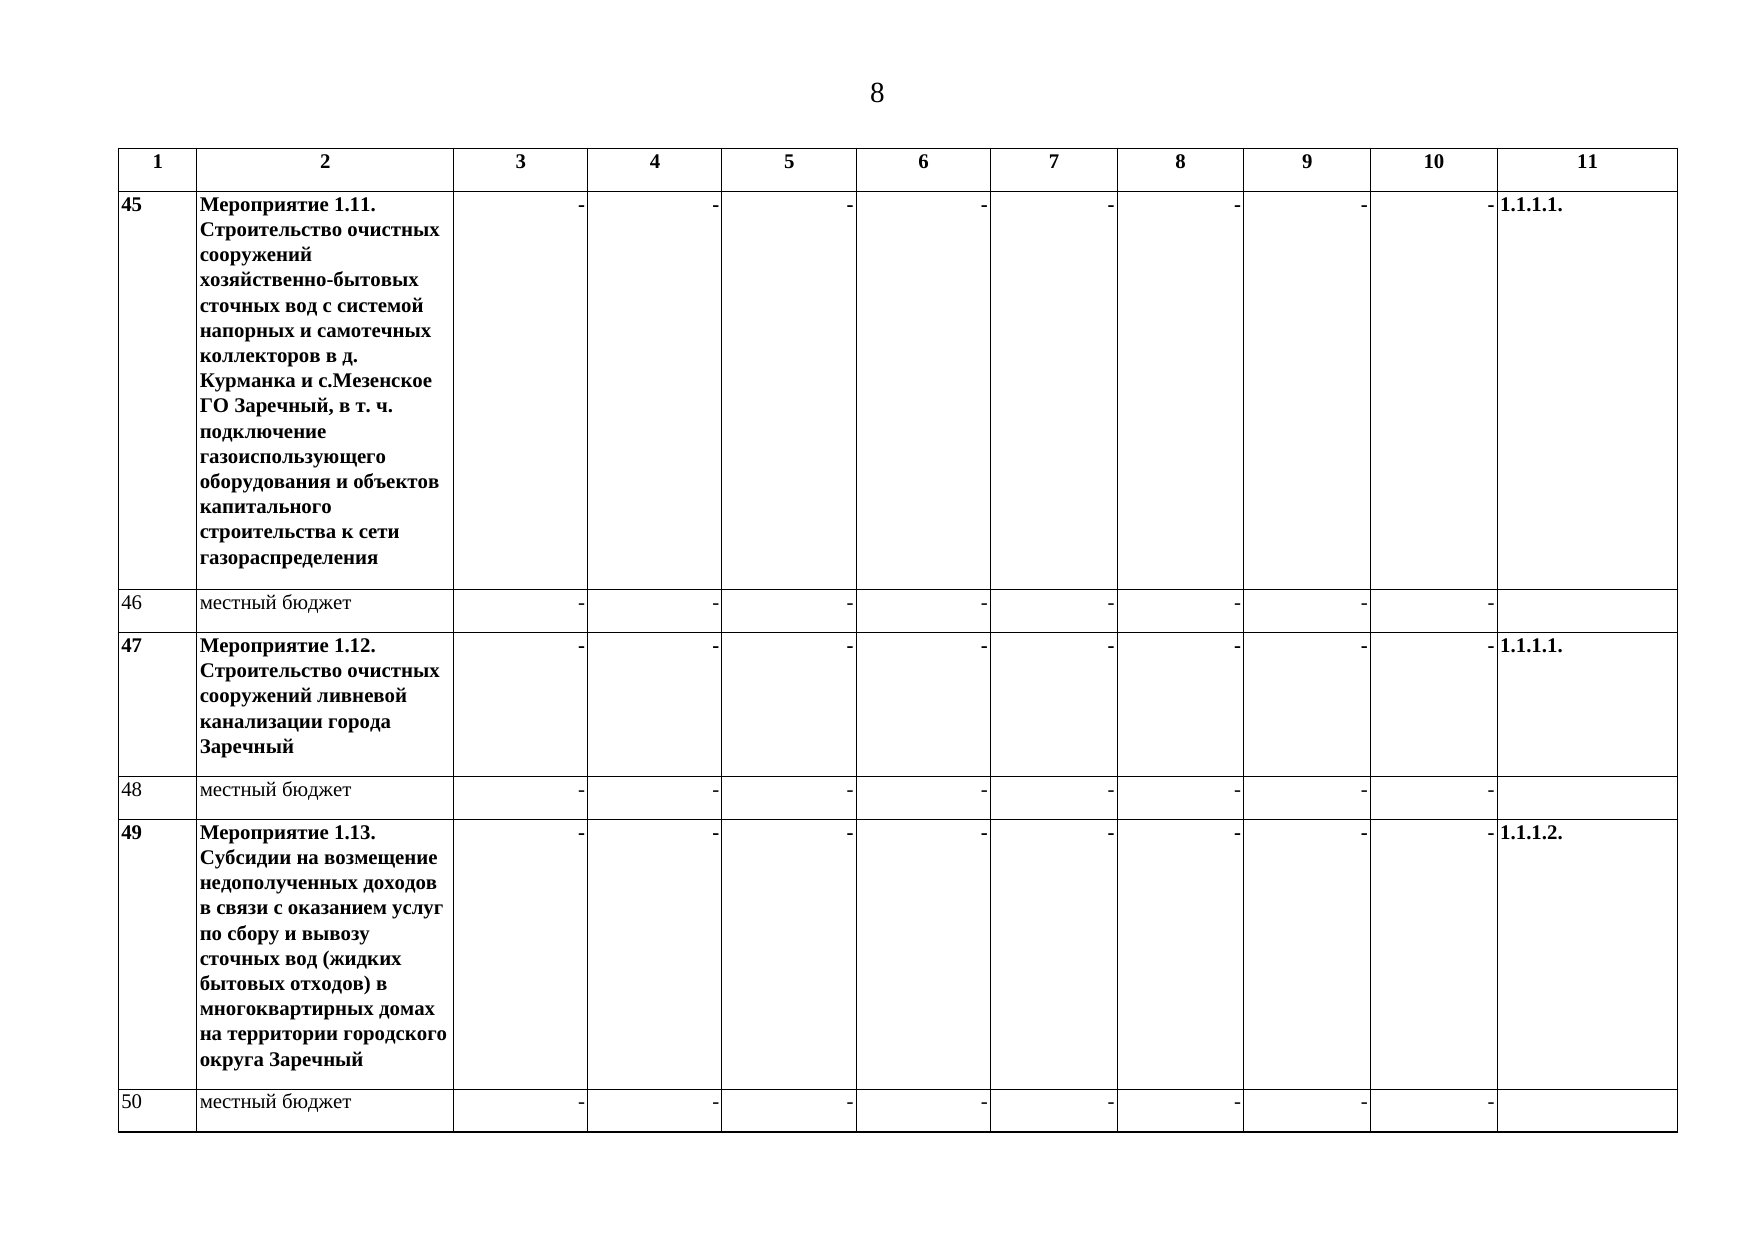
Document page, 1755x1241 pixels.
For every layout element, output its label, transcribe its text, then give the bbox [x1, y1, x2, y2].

table_cell 1.1.1.1. [1498, 633, 1677, 776]
table_cell - [1244, 820, 1370, 1088]
table_cell - [722, 192, 856, 589]
table_cell Мероприятие 1.11. Строительство очистных сооружений хозяйственно-бытовых сточных вод с системой напорных и самотечных коллекторов в д. Курманка и с.Мезенское ГО Заречный, в т. ч. подключение газоиспользующего оборудования и объектов капитального строительства к сети газораспределения [197, 192, 453, 589]
table_cell - [857, 777, 990, 819]
table_cell 1.1.1.1. [1498, 192, 1677, 589]
table_cell - [857, 1090, 990, 1131]
table_cell - [1244, 590, 1370, 632]
table_cell - [991, 590, 1117, 632]
table_cell местный бюджет [197, 590, 453, 632]
table_cell - [1371, 633, 1497, 776]
table_cell - [454, 777, 587, 819]
table_cell - [454, 590, 587, 632]
table_cell 45 [119, 192, 196, 589]
table_cell - [1118, 192, 1243, 589]
table_cell - [588, 590, 721, 632]
table_cell - [1244, 633, 1370, 776]
table_cell 49 [119, 820, 196, 1088]
table_cell - [857, 192, 990, 589]
table_cell - [991, 820, 1117, 1088]
table_cell - [722, 777, 856, 819]
table_cell - [588, 192, 721, 589]
table_cell - [1244, 192, 1370, 589]
table_header 9 [1244, 149, 1370, 191]
table_cell - [1371, 192, 1497, 589]
table_header 8 [1118, 149, 1243, 191]
table_cell - [588, 820, 721, 1088]
table_cell местный бюджет [197, 777, 453, 819]
table_cell Мероприятие 1.12. Строительство очистных сооружений ливневой канализации города Заречный [197, 633, 453, 776]
table_cell 1.1.1.2. [1498, 820, 1677, 1088]
table_header 11 [1498, 149, 1677, 191]
table_cell - [1371, 820, 1497, 1088]
table_cell [1498, 777, 1677, 819]
table_cell Мероприятие 1.13. Субсидии на возмещение недополученных доходов в связи с оказанием услуг по сбору и вывозу сточных вод (жидких бытовых отходов) в многоквартирных домах на территории городского округа Заречный [197, 820, 453, 1088]
table_header 1 [119, 149, 196, 191]
table_cell - [454, 192, 587, 589]
table_cell 48 [119, 777, 196, 819]
table_cell - [1118, 820, 1243, 1088]
table_header 6 [857, 149, 990, 191]
table_cell - [991, 1090, 1117, 1131]
table_header 3 [454, 149, 587, 191]
table_cell - [722, 1090, 856, 1131]
table_header 5 [722, 149, 856, 191]
table_cell - [454, 1090, 587, 1131]
table_cell - [454, 820, 587, 1088]
table_cell - [454, 633, 587, 776]
table_header 2 [197, 149, 453, 191]
table_cell - [991, 777, 1117, 819]
table_header 7 [991, 149, 1117, 191]
table_cell - [1371, 590, 1497, 632]
table_cell - [588, 777, 721, 819]
table_cell - [857, 820, 990, 1088]
table_cell - [722, 633, 856, 776]
table_cell - [857, 633, 990, 776]
table_cell - [991, 192, 1117, 589]
table_cell - [1371, 777, 1497, 819]
table_cell - [1118, 633, 1243, 776]
table_cell 47 [119, 633, 196, 776]
table_header 10 [1371, 149, 1497, 191]
table_header 4 [588, 149, 721, 191]
table_cell - [1118, 1090, 1243, 1131]
table_cell местный бюджет [197, 1090, 453, 1131]
table_cell - [722, 820, 856, 1088]
table_cell - [588, 1090, 721, 1131]
table_cell - [588, 633, 721, 776]
table_cell - [722, 590, 856, 632]
table_cell - [991, 633, 1117, 776]
table_cell - [1371, 1090, 1497, 1131]
table_cell [1498, 1090, 1677, 1131]
table_cell 46 [119, 590, 196, 632]
table_cell - [1244, 777, 1370, 819]
table_cell - [857, 590, 990, 632]
table_cell 50 [119, 1090, 196, 1131]
table_cell - [1118, 590, 1243, 632]
table_cell - [1244, 1090, 1370, 1131]
table_cell [1498, 590, 1677, 632]
table_cell - [1118, 777, 1243, 819]
